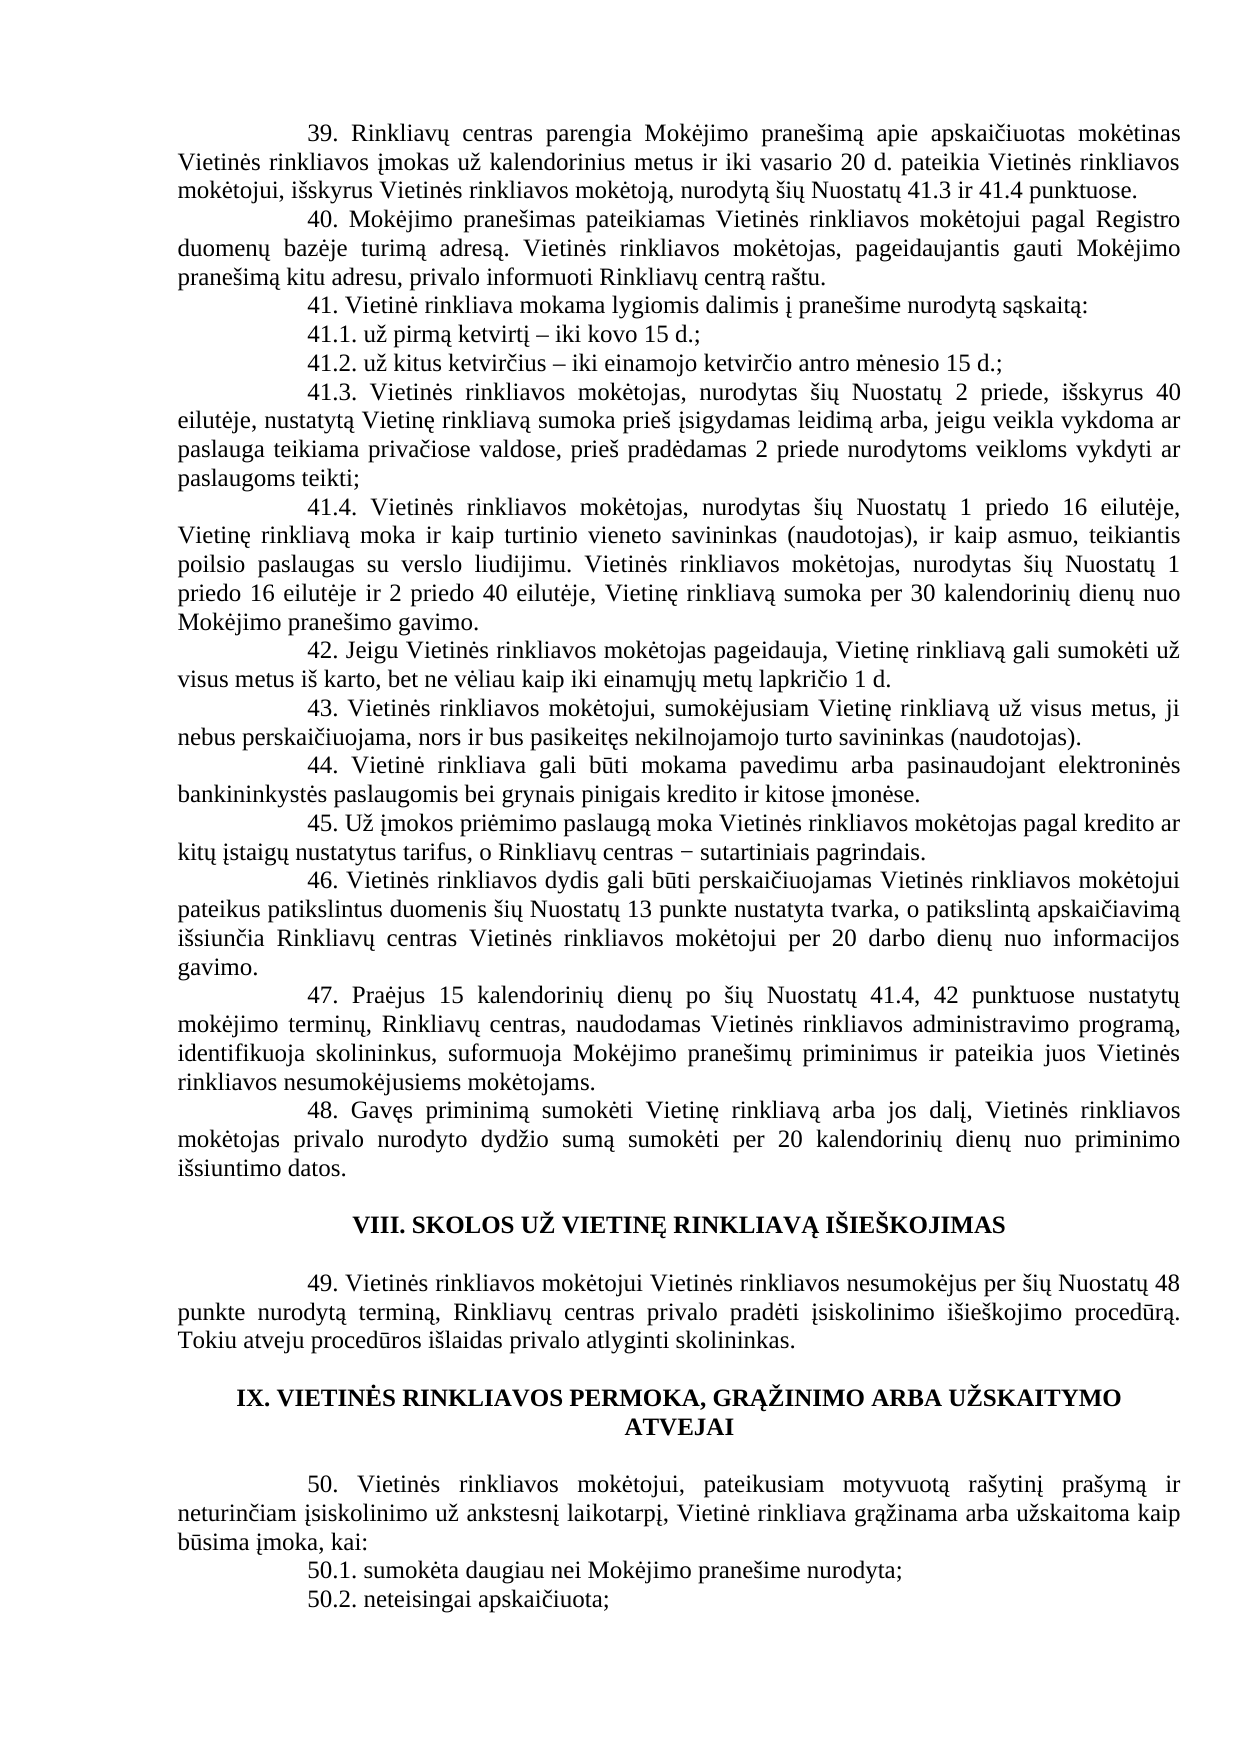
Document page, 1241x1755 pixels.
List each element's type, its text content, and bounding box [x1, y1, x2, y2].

text 48. Gavęs priminimą sumokėti Vietinę rinkliavą arba jos dalį, Vietinės rinkliavos mokėtojas privalo nurodyto dydžio sumą sumokėti per 20 kalendorinių dienų nuo priminimo išsiuntimo datos. [177, 1096, 1181, 1182]
text 50.1. sumokėta daugiau nei Mokėjimo pranešime nurodyta; [177, 1556, 1181, 1584]
text 41.3. Vietinės rinkliavos mokėtojas, nurodytas šių Nuostatų 2 priede, išskyrus 40 eilutėje, nustatytą Vietinę rinkliavą sumoka prieš įsigydamas leidimą arba, jeigu veikla vykdoma ar paslauga teikiama privačiose valdose, prieš pradėdamas 2 priede nurodytoms veikloms vykdyti ar paslaugoms teikti; [177, 377, 1181, 492]
text 50. Vietinės rinkliavos mokėtojui, pateikusiam motyvuotą rašytinį prašymą ir neturinčiam įsiskolinimo už ankstesnį laikotarpį, Vietinė rinkliava grąžinama arba užskaitoma kaip būsima įmoka, kai: [177, 1469, 1181, 1556]
text 44. Vietinė rinkliava gali būti mokama pavedimu arba pasinaudojant elektroninės bankininkystės paslaugomis bei grynais pinigais kredito ir kitose įmonėse. [177, 751, 1181, 808]
text 41.1. už pirmą ketvirtį – iki kovo 15 d.; [177, 319, 1181, 348]
text 40. Mokėjimo pranešimas pateikiamas Vietinės rinkliavos mokėtojui pagal Registro duomenų bazėje turimą adresą. Vietinės rinkliavos mokėtojas, pageidaujantis gauti Mokėjimo pranešimą kitu adresu, privalo informuoti Rinkliavų centrą raštu. [177, 204, 1181, 291]
text 47. Praėjus 15 kalendorinių dienų po šių Nuostatų 41.4, 42 punktuose nustatytų mokėjimo terminų, Rinkliavų centras, naudodamas Vietinės rinkliavos administravimo programą, identifikuoja skolininkus, suformuoja Mokėjimo pranešimų priminimus ir pateikia juos Vietinės rinkliavos nesumokėjusiems mokėtojams. [177, 981, 1181, 1096]
text 43. Vietinės rinkliavos mokėtojui, sumokėjusiam Vietinę rinkliavą už visus metus, ji nebus perskaičiuojama, nors ir bus pasikeitęs nekilnojamojo turto savininkas (naudotojas). [177, 693, 1181, 751]
text 41.2. už kitus ketvirčius – iki einamojo ketvirčio antro mėnesio 15 d.; [177, 348, 1181, 377]
text 41.4. Vietinės rinkliavos mokėtojas, nurodytas šių Nuostatų 1 priedo 16 eilutėje, Vietinę rinkliavą moka ir kaip turtinio vieneto savininkas (naudotojas), ir kaip asmuo, teikiantis poilsio paslaugas su verslo liudijimu. Vietinės rinkliavos mokėtojas, nurodytas šių Nuostatų 1 priedo 16 eilutėje ir 2 priedo 40 eilutėje, Vietinę rinkliavą sumoka per 30 kalendorinių dienų nuo Mokėjimo pranešimo gavimo. [177, 492, 1181, 636]
text 41. Vietinė rinkliava mokama lygiomis dalimis į pranešime nurodytą sąskaitą: [177, 291, 1181, 319]
text 50.2. neteisingai apskaičiuota; [177, 1584, 1181, 1613]
text 46. Vietinės rinkliavos dydis gali būti perskaičiuojamas Vietinės rinkliavos mokėtojui pateikus patikslintus duomenis šių Nuostatų 13 punkte nustatyta tvarka, o patikslintą apskaičiavimą išsiunčia Rinkliavų centras Vietinės rinkliavos mokėtojui per 20 darbo dienų nuo informacijos gavimo. [177, 866, 1181, 981]
text 39. Rinkliavų centras parengia Mokėjimo pranešimą apie apskaičiuotas mokėtinas Vietinės rinkliavos įmokas už kalendorinius metus ir iki vasario 20 d. pateikia Vietinės rinkliavos mokėtojui, išskyrus Vietinės rinkliavos mokėtoją, nurodytą šių Nuostatų 41.3 ir 41.4 punktuose. [177, 118, 1181, 204]
text VIII. SKOLOS UŽ VIETINĘ RINKLIAVĄ IŠIEŠKOJIMAS [177, 1211, 1181, 1239]
text IX. VIETINĖS RINKLIAVOS PERMOKA, GRĄŽINIMO ARBA UŽSKAITYMO ATVEJAI [177, 1383, 1181, 1441]
text 45. Už įmokos priėmimo paslaugą moka Vietinės rinkliavos mokėtojas pagal kredito ar kitų įstaigų nustatytus tarifus, o Rinkliavų centras − sutartiniais pagrindais. [177, 808, 1181, 866]
text 49. Vietinės rinkliavos mokėtojui Vietinės rinkliavos nesumokėjus per šių Nuostatų 48 punkte nurodytą terminą, Rinkliavų centras privalo pradėti įsiskolinimo išieškojimo procedūrą. Tokiu atveju procedūros išlaidas privalo atlyginti skolininkas. [177, 1268, 1181, 1354]
text 42. Jeigu Vietinės rinkliavos mokėtojas pageidauja, Vietinę rinkliavą gali sumokėti už visus metus iš karto, bet ne vėliau kaip iki einamųjų metų lapkričio 1 d. [177, 636, 1181, 693]
